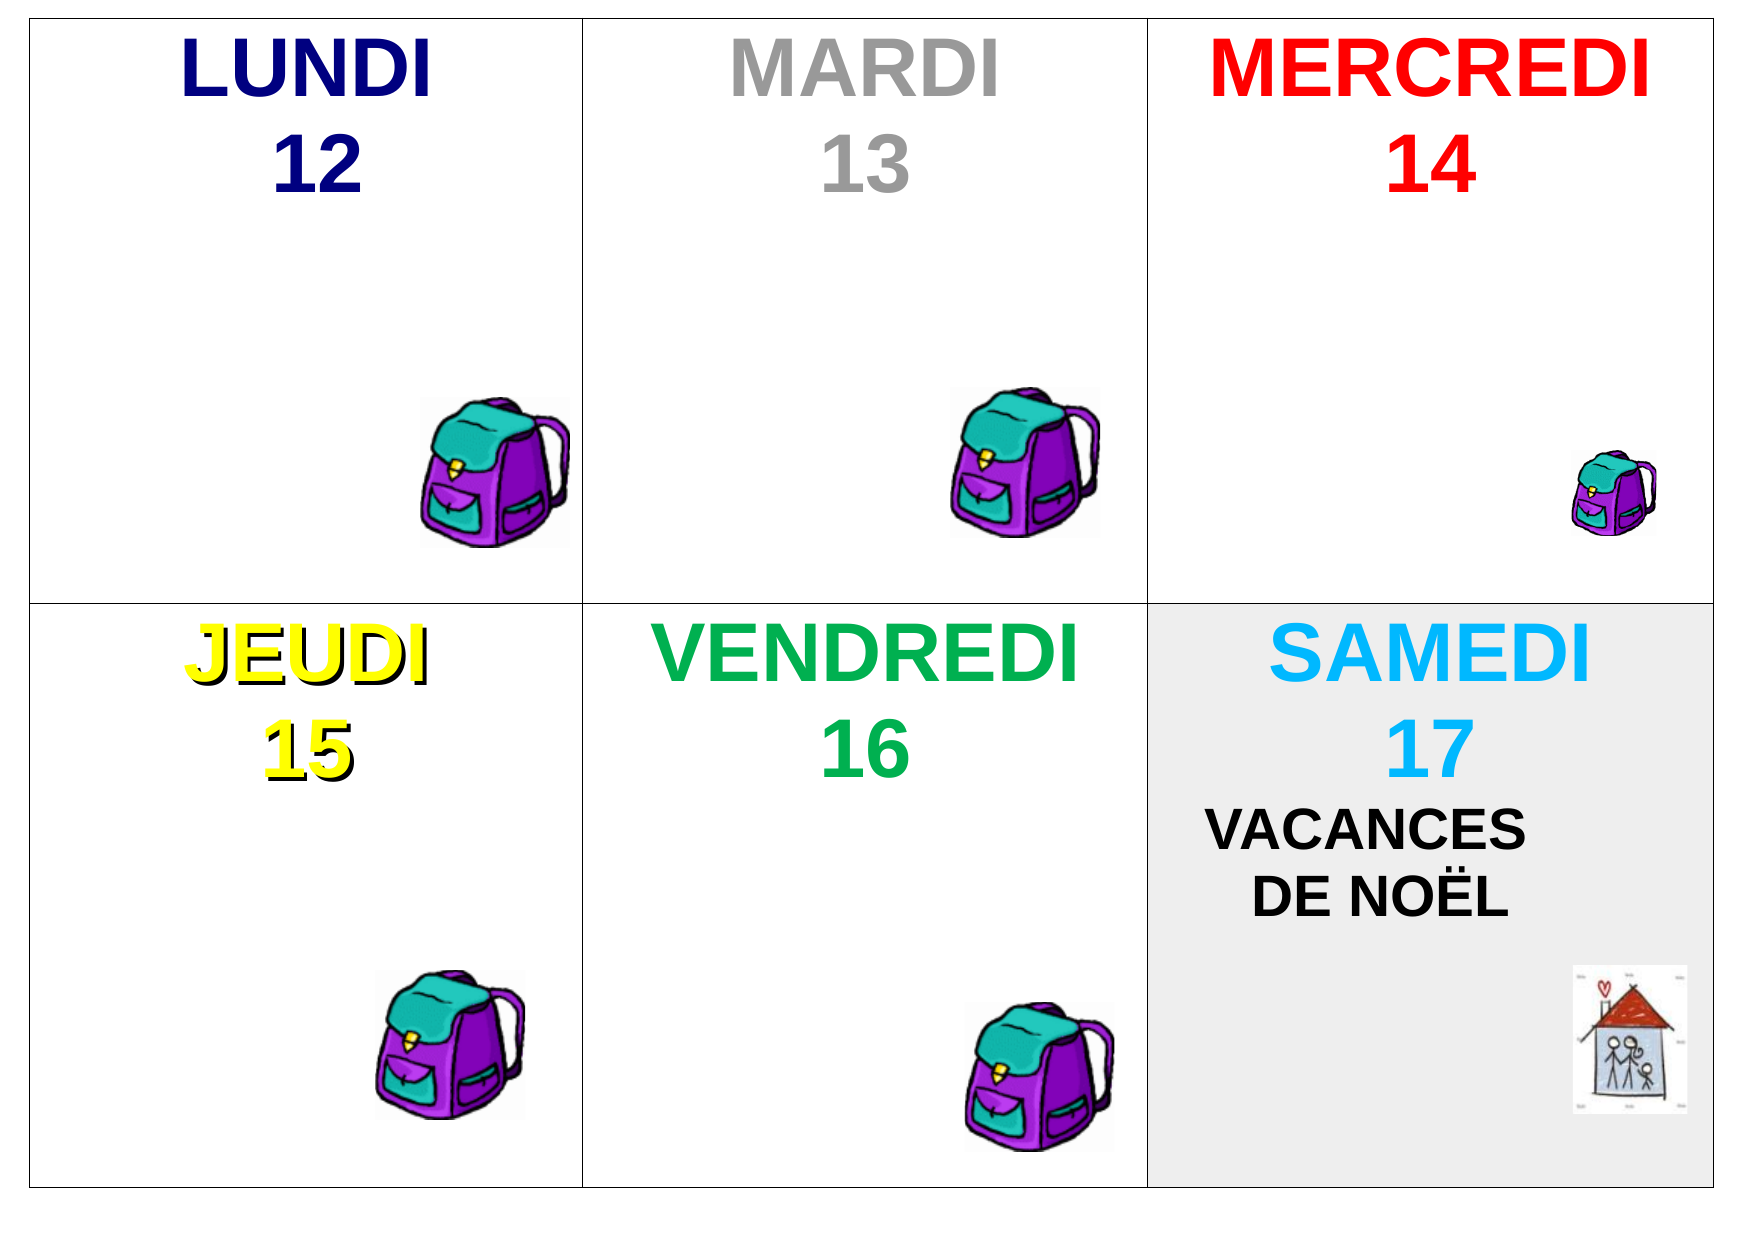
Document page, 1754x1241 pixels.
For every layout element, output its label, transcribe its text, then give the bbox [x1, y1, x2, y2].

table_header [1102, 388, 1147, 537]
picture [964, 1002, 1115, 1152]
picture [950, 387, 1100, 538]
table_header [583, 538, 1147, 602]
table_header MARDI 13 [583, 19, 1147, 387]
table_cell VENDREDI 16 [583, 604, 1147, 1187]
picture [1571, 450, 1657, 536]
picture [420, 397, 570, 548]
table_cell JEUDI 15 [30, 604, 582, 1187]
table_header [583, 388, 948, 537]
table_header MERCREDI 14 [1148, 19, 1713, 602]
table_header LUNDI 12 [30, 19, 582, 602]
table_cell SAMEDI 17 VACANCES DE NOËL [1148, 604, 1713, 1187]
picture [375, 970, 525, 1120]
picture [1572, 965, 1688, 1114]
